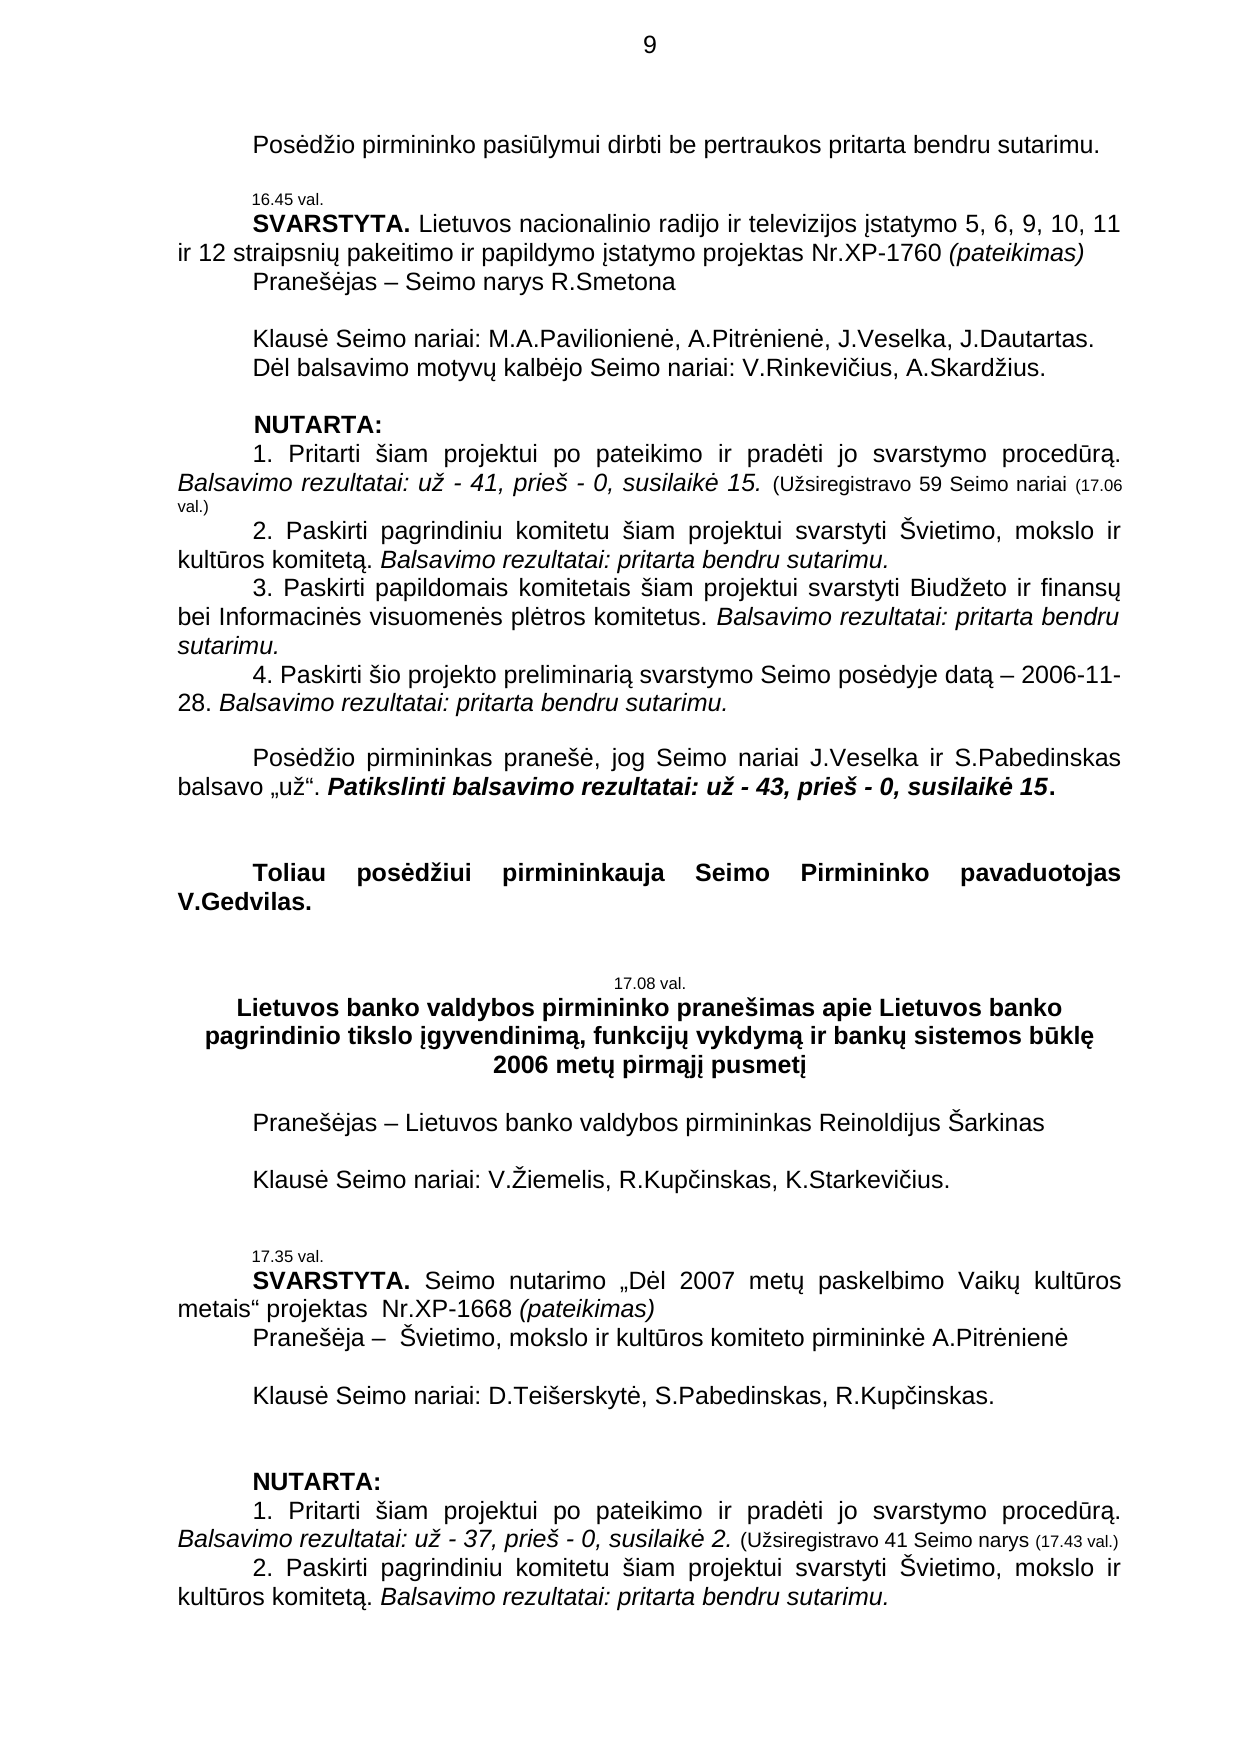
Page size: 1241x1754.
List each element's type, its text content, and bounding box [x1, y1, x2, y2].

text NUTARTA: [177, 410, 1122, 439]
text Toliau posėdžiui pirmininkauja Seimo Pirmininko pavaduotojas V.Gedvilas. [177, 858, 1122, 916]
text Pranešėjas – Lietuvos banko valdybos pirmininkas Reinoldijus Šarkinas [177, 1108, 1122, 1136]
text Lietuvos banko valdybos pirmininko pranešimas apie Lietuvos banko pagrindinio tikslo įgyvendinimą, funkcijų vykdymą ir bankų sistemos būklę 2006 metų pirmąjį pusmetį [177, 993, 1122, 1079]
text 2. Paskirti pagrindiniu komitetu šiam projektui svarstyti Švietimo, mokslo ir kultūros komitetą. Balsavimo rezultatai: pritarta bendru sutarimu. [177, 1553, 1122, 1611]
text 3. Paskirti papildomais komitetais šiam projektui svarstyti Biudžeto ir finansų bei Informacinės visuomenės plėtros komitetus. Balsavimo rezultatai: pritarta bendru sutarimu. [177, 573, 1122, 659]
text Dėl balsavimo motyvų kalbėjo Seimo nariai: V.Rinkevičius, A.Skardžius. [177, 353, 1122, 382]
text 2. Paskirti pagrindiniu komitetu šiam projektui svarstyti Švietimo, mokslo ir kultūros komitetą. Balsavimo rezultatai: pritarta bendru sutarimu. [177, 516, 1122, 573]
text NUTARTA: [177, 1467, 1122, 1496]
text Posėdžio pirmininko pasiūlymui dirbti be pertraukos pritarta bendru sutarimu. [177, 118, 1122, 161]
text 4. Paskirti šio projekto preliminarią svarstymo Seimo posėdyje datą – 2006-11-28. Balsavimo rezultatai: pritarta bendru sutarimu. [177, 659, 1122, 717]
text 16.45 val. [177, 190, 1122, 209]
text Klausė Seimo nariai: M.A.Pavilionienė, A.Pitrėnienė, J.Veselka, J.Dautartas. [177, 324, 1122, 353]
text SVARSTYTA. Lietuvos nacionalinio radijo ir televizijos įstatymo 5, 6, 9, 10, 11 ir 12 straipsnių pakeitimo ir papildymo įstatymo projektas Nr.XP-1760 (pateikimas) [177, 209, 1122, 267]
text Posėdžio pirmininkas pranešė, jog Seimo nariai J.Veselka ir S.Pabedinskas balsavo „už“. Patikslinti balsavimo rezultatai: už - 43, prieš - 0, susilaikė 15. [177, 743, 1122, 801]
text 1. Pritarti šiam projektui po pateikimo ir pradėti jo svarstymo procedūrą. Balsavimo rezultatai: už - 37, prieš - 0, susilaikė 2. (Užsiregistravo 41 Seimo narys (17.43 val.) [177, 1496, 1122, 1553]
text Klausė Seimo nariai: V.Žiemelis, R.Kupčinskas, K.Starkevičius. [177, 1165, 1122, 1194]
text SVARSTYTA. Seimo nutarimo „Dėl 2007 metų paskelbimo Vaikų kultūros metais“ projektas Nr.XP-1668 (pateikimas) [177, 1266, 1122, 1323]
text 1. Pritarti šiam projektui po pateikimo ir pradėti jo svarstymo procedūrą. Balsavimo rezultatai: už - 41, prieš - 0, susilaikė 15. (Užsiregistravo 59 Seimo nariai (17.06 val.) [177, 439, 1122, 516]
text 17.08 val. [177, 973, 1122, 993]
text Pranešėjas – Seimo narys R.Smetona [177, 267, 1122, 295]
text Klausė Seimo nariai: D.Teišerskytė, S.Pabedinskas, R.Kupčinskas. [177, 1381, 1122, 1409]
text 17.35 val. [177, 1247, 1122, 1266]
text Pranešėja – Švietimo, mokslo ir kultūros komiteto pirmininkė A.Pitrėnienė [177, 1323, 1122, 1352]
